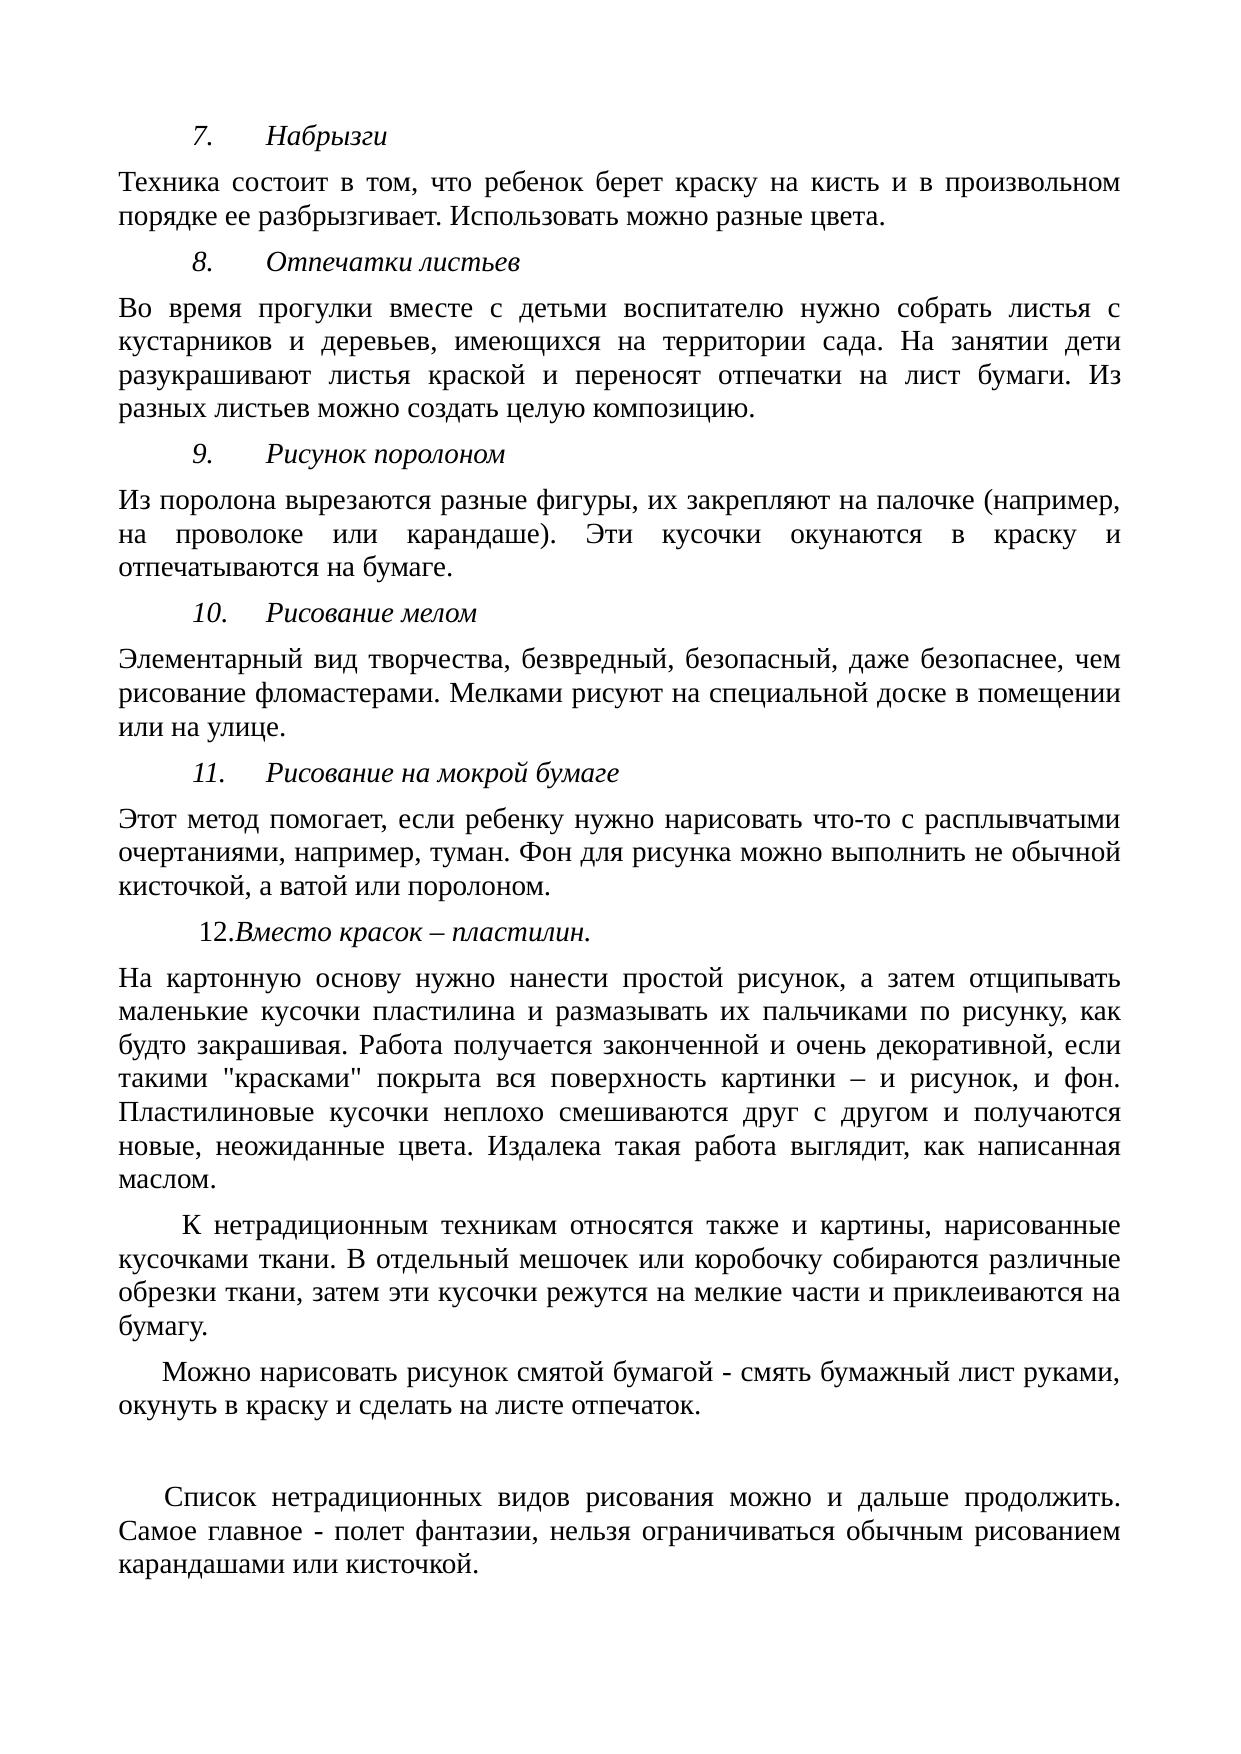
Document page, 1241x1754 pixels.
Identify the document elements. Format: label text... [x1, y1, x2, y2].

list Отпечатки листьев [192, 244, 1122, 277]
list Рисунок поролоном [192, 436, 1122, 470]
text Из поролона вырезаются разные фигуры, их закрепляют на палочке (например, на проволоке или карандаше). Эти кусочки окунаются в краску и отпечатываются на бумаге. [118, 482, 1122, 583]
text 12.Вместо красок – пластилин. [118, 914, 1122, 947]
text Во время прогулки вместе с детьми воспитателю нужно собрать листья с кустарников и деревьев, имеющихся на территории сада. На занятии дети разукрашивают листья краской и переносят отпечатки на лист бумаги. Из разных листьев можно создать целую композицию. [118, 290, 1122, 424]
text Этот метод помогает, если ребенку нужно нарисовать что-то с расплывчатыми очертаниями, например, туман. Фон для рисунка можно выполнить не обычной кисточкой, а ватой или поролоном. [118, 801, 1122, 901]
text Элементарный вид творчества, безвредный, безопасный, даже безопаснее, чем рисование фломастерами. Мелками рисуют на специальной доске в помещении или на улице. [118, 642, 1122, 742]
list Рисование мелом [192, 596, 1122, 629]
text Список нетрадиционных видов рисования можно и дальше продолжить. Самое главное - полет фантазии, нельзя ограничиваться обычным рисованием карандашами или кисточкой. [118, 1479, 1122, 1580]
list Рисование на мокрой бумаге [192, 755, 1122, 788]
text К нетрадиционным техникам относятся также и картины, нарисованные кусочками ткани. В отдельный мешочек или коробочку собираются различные обрезки ткани, затем эти кусочки режутся на мелкие части и приклеиваются на бумагу. [118, 1207, 1122, 1341]
text Можно нарисовать рисунок смятой бумагой - смять бумажный лист руками, окунуть в краску и сделать на листе отпечаток. [118, 1354, 1122, 1421]
list Набрызги [192, 118, 1122, 152]
text Техника состоит в том, что ребенок берет краску на кисть и в произвольном порядке ее разбрызгивает. Использовать можно разные цвета. [118, 164, 1122, 231]
text На картонную основу нужно нанести простой рисунок, а затем отщипывать маленькие кусочки пластилина и размазывать их пальчиками по рисунку, как будто закрашивая. Работа получается законченной и очень декоративной, если такими "красками" покрыта вся поверхность картинки – и рисунок, и фон. Пластилиновые кусочки неплохо смешиваются друг с другом и получаются новые, неожиданные цвета. Издалека такая работа выглядит, как написанная маслом. [118, 960, 1122, 1195]
